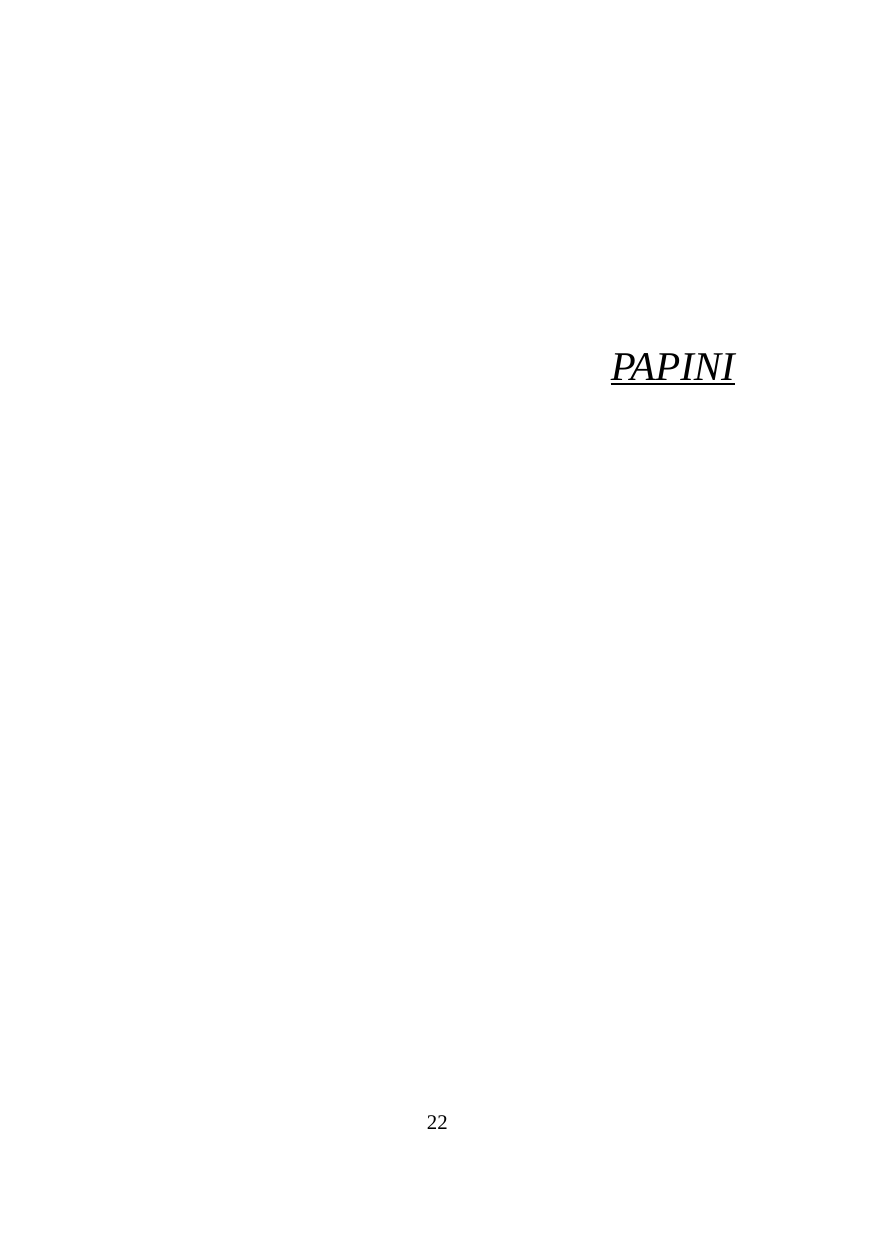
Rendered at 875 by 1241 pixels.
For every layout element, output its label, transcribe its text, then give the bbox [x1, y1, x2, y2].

subtitle PAPINI [106, 342, 738, 389]
